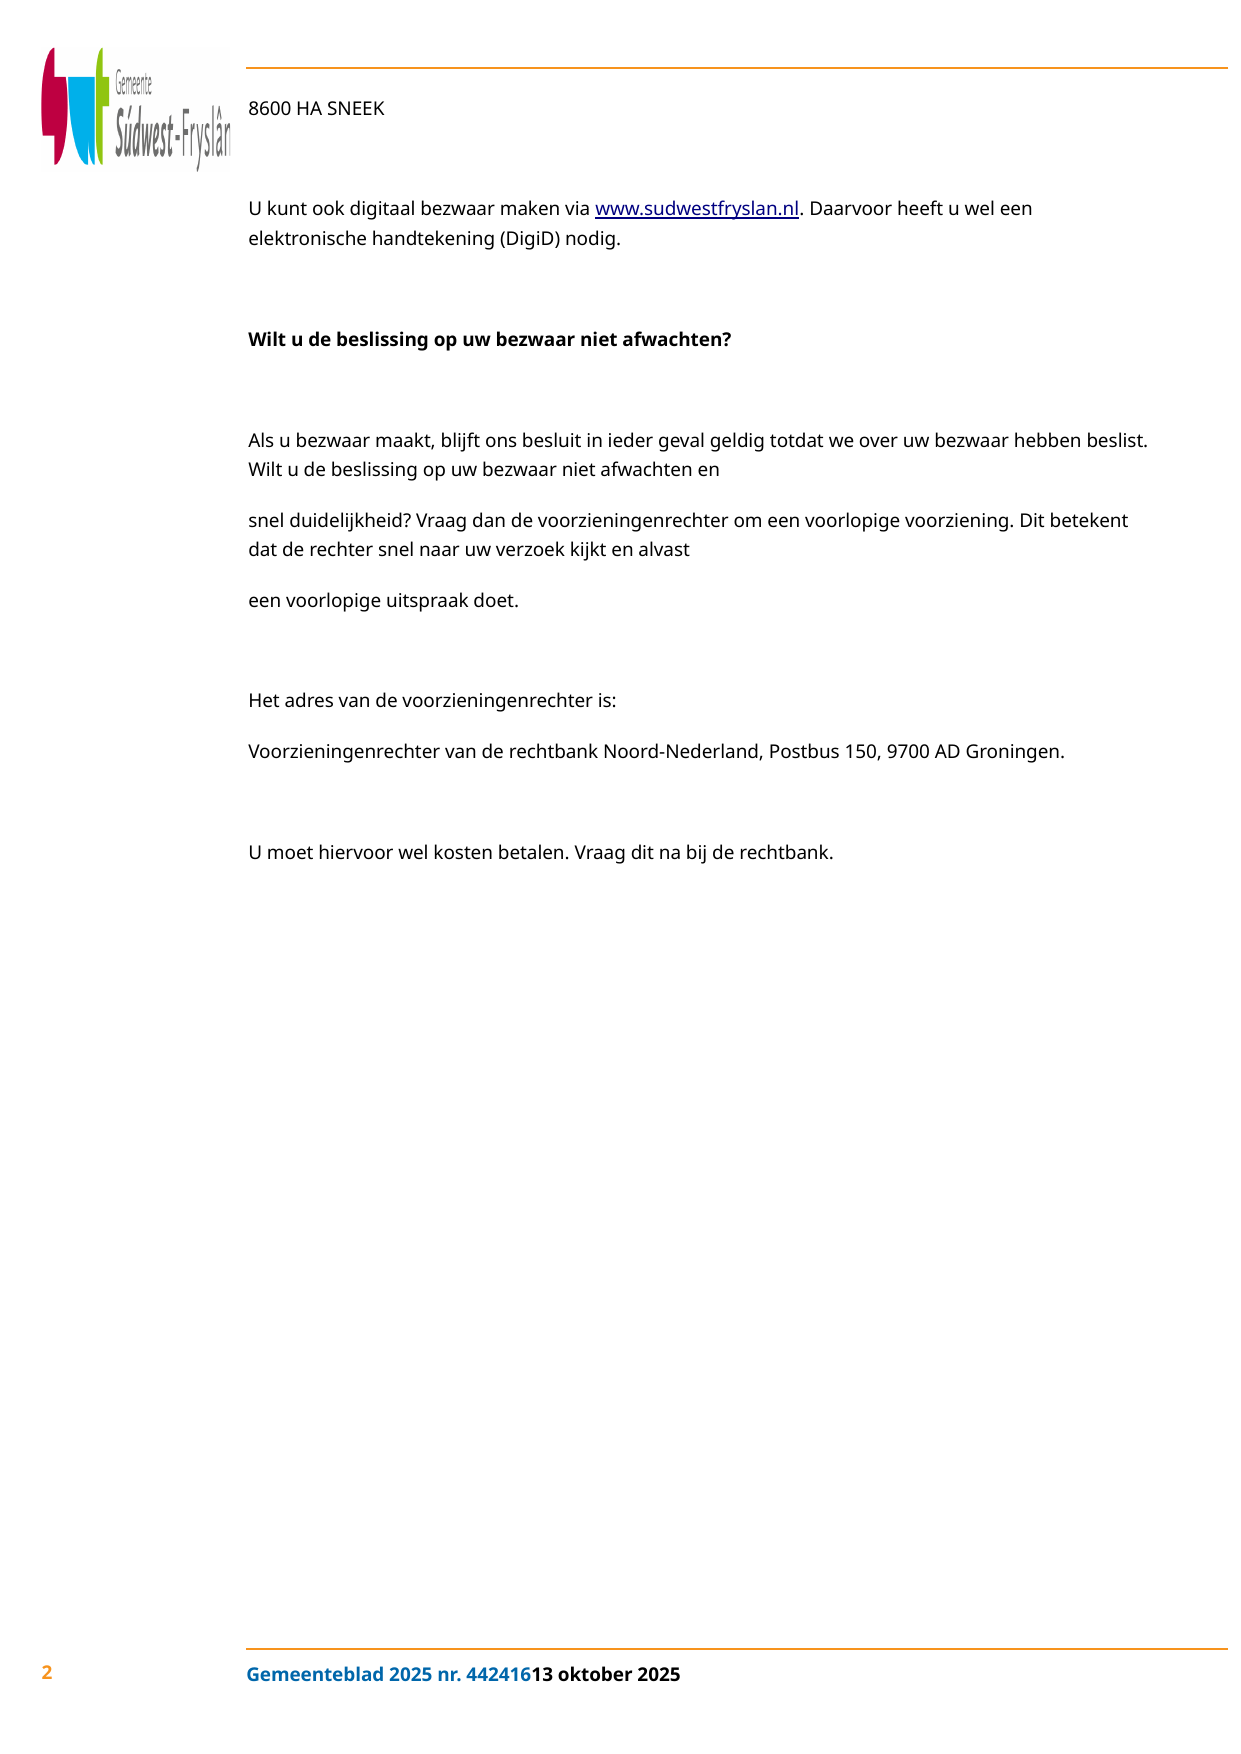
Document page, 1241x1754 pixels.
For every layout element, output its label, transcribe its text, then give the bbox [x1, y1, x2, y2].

text Als u bezwaar maakt, blijft ons besluit in ieder geval geldig totdat we over uw bezwaar hebben beslist. Wilt u de beslissing op uw bezwaar niet afwachten en [248, 427, 1152, 482]
text U kunt ook digitaal bezwaar maken via www.sudwestfryslan.nl. Daarvoor heeft u wel een elektronische handtekening (DigiD) nodig. [248, 196, 1152, 251]
text een voorlopige uitspraak doet. [248, 587, 1152, 613]
text snel duidelijkheid? Vraag dan de voorzieningenrechter om een voorlopige voorziening. Dit betekent dat de rechter snel naar uw verzoek kijkt en alvast [248, 507, 1152, 562]
text U moet hiervoor wel kosten betalen. Vraag dit na bij de rechtbank. [248, 839, 1152, 865]
text Het adres van de voorzieningenrechter is: [248, 688, 1152, 713]
text Wilt u de beslissing op uw bezwaar niet afwachten? [248, 326, 1152, 352]
text Voorzieningenrechter van de rechtbank Noord-Nederland, Postbus 150, 9700 AD Groningen. [248, 738, 1152, 764]
text 8600 HA SNEEK [248, 95, 1152, 121]
picture [41, 47, 231, 172]
